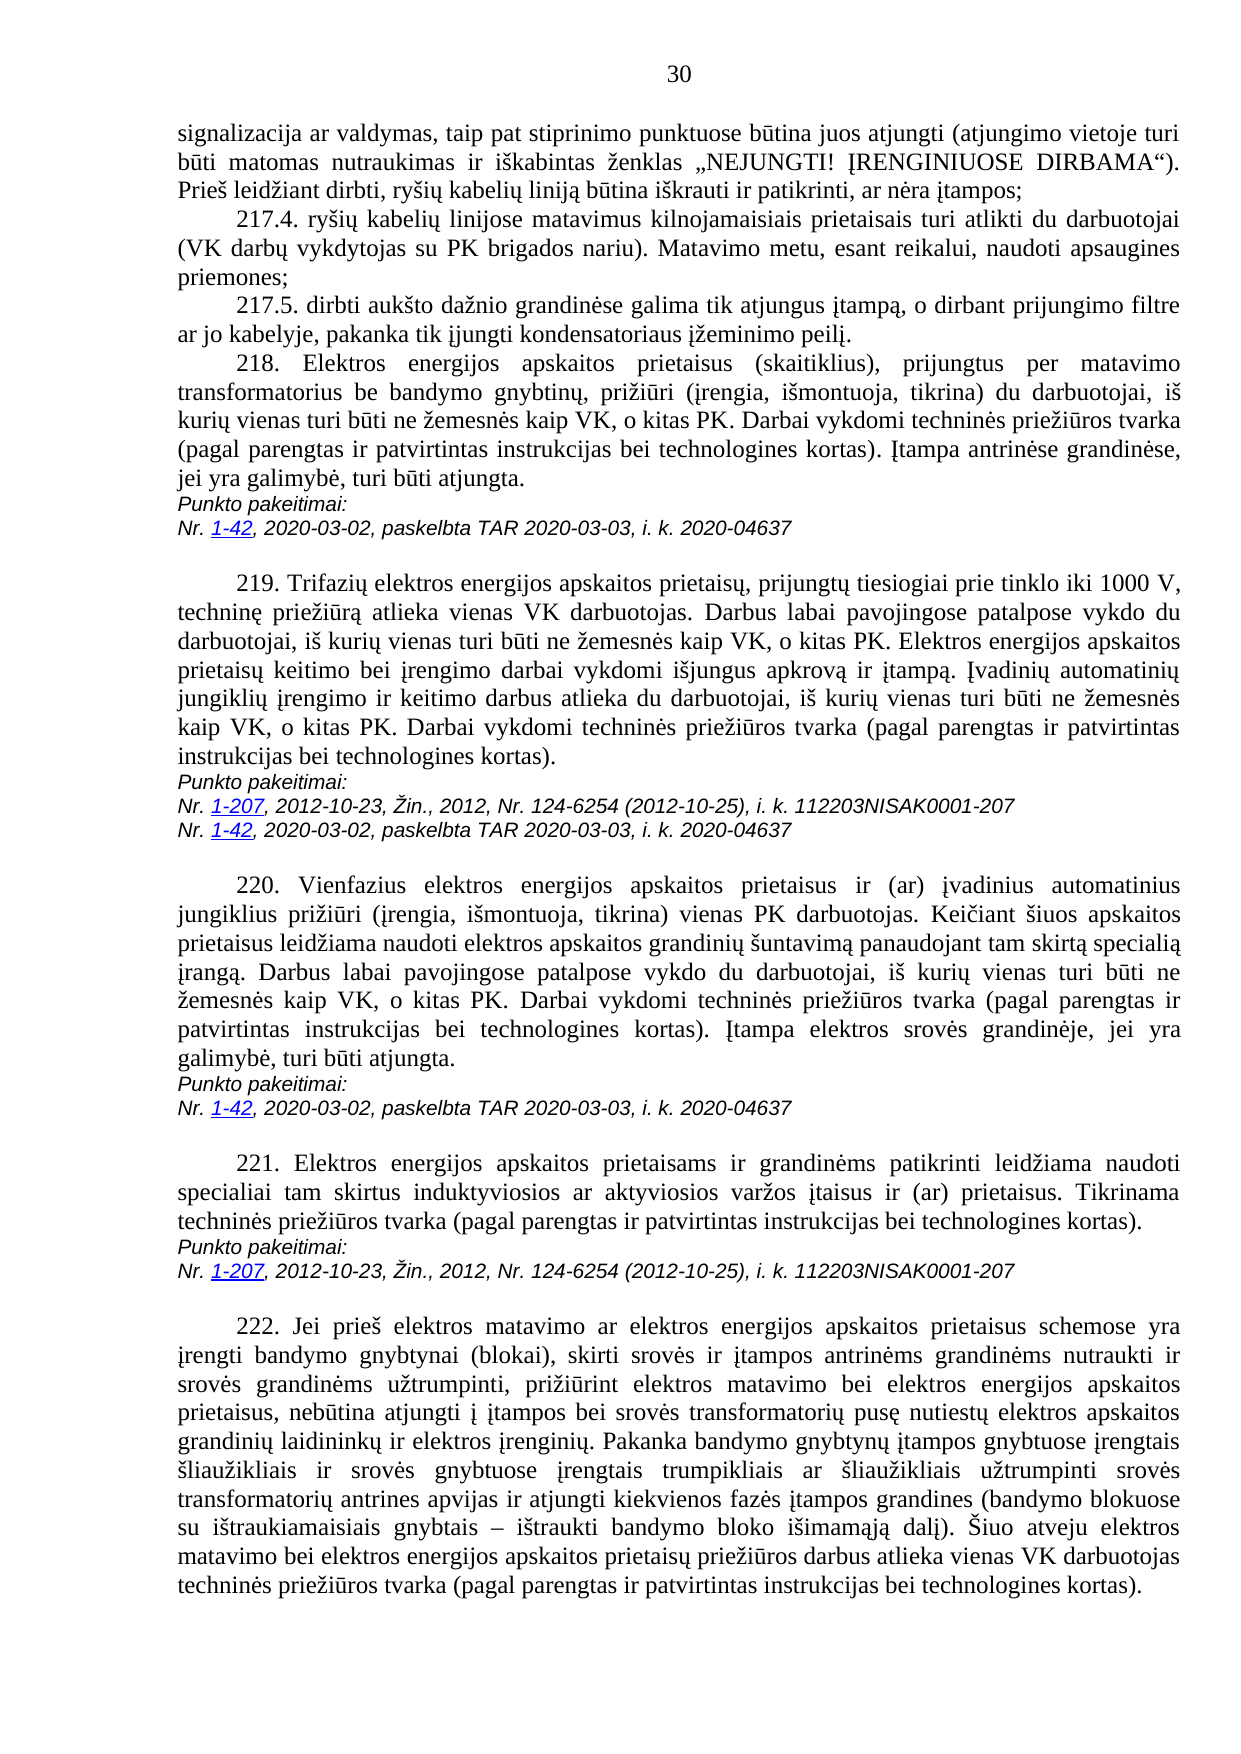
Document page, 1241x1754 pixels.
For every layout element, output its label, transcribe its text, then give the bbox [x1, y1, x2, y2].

text 217.4. ryšių kabelių linijose matavimus kilnojamaisiais prietaisais turi atlikti du darbuotojai (VK darbų vykdytojas su PK brigados nariu). Matavimo metu, esant reikalui, naudoti apsaugines priemones; [177, 204, 1181, 291]
text Punkto pakeitimai: [177, 1072, 1181, 1096]
text Punkto pakeitimai: [177, 770, 1181, 794]
text Nr. 1-207, 2012-10-23, Žin., 2012, Nr. 124-6254 (2012-10-25), i. k. 112203NISAK0001-207 [177, 1258, 1181, 1282]
text Nr. 1-207, 2012-10-23, Žin., 2012, Nr. 124-6254 (2012-10-25), i. k. 112203NISAK0001-207 [177, 794, 1181, 818]
text 221. Elektros energijos apskaitos prietaisams ir grandinėms patikrinti leidžiama naudoti specialiai tam skirtus induktyviosios ar aktyviosios varžos įtaisus ir (ar) prietaisus. Tikrinama techninės priežiūros tvarka (pagal parengtas ir patvirtintas instrukcijas bei technologines kortas). [177, 1148, 1181, 1234]
text Nr. 1-42, 2020-03-02, paskelbta TAR 2020-03-03, i. k. 2020-04637 [177, 818, 1181, 842]
text 219. Trifazių elektros energijos apskaitos prietaisų, prijungtų tiesiogiai prie tinklo iki 1000 V, techninę priežiūrą atlieka vienas VK darbuotojas. Darbus labai pavojingose patalpose vykdo du darbuotojai, iš kurių vienas turi būti ne žemesnės kaip VK, o kitas PK. Elektros energijos apskaitos prietaisų keitimo bei įrengimo darbai vykdomi išjungus apkrovą ir įtampą. Įvadinių automatinių jungiklių įrengimo ir keitimo darbus atlieka du darbuotojai, iš kurių vienas turi būti ne žemesnės kaip VK, o kitas PK. Darbai vykdomi techninės priežiūros tvarka (pagal parengtas ir patvirtintas instrukcijas bei technologines kortas). [177, 568, 1181, 770]
text 217.5. dirbti aukšto dažnio grandinėse galima tik atjungus įtampą, o dirbant prijungimo filtre ar jo kabelyje, pakanka tik įjungti kondensatoriaus įžeminimo peilį. [177, 291, 1181, 348]
text 222. Jei prieš elektros matavimo ar elektros energijos apskaitos prietaisus schemose yra įrengti bandymo gnybtynai (blokai), skirti srovės ir įtampos antrinėms grandinėms nutraukti ir srovės grandinėms užtrumpinti, prižiūrint elektros matavimo bei elektros energijos apskaitos prietaisus, nebūtina atjungti į įtampos bei srovės transformatorių pusę nutiestų elektros apskaitos grandinių laidininkų ir elektros įrenginių. Pakanka bandymo gnybtynų įtampos gnybtuose įrengtais šliaužikliais ir srovės gnybtuose įrengtais trumpikliais ar šliaužikliais užtrumpinti srovės transformatorių antrines apvijas ir atjungti kiekvienos fazės įtampos grandines (bandymo blokuose su ištraukiamaisiais gnybtais – ištraukti bandymo bloko išimamąją dalį). Šiuo atveju elektros matavimo bei elektros energijos apskaitos prietaisų priežiūros darbus atlieka vienas VK darbuotojas techninės priežiūros tvarka (pagal parengtas ir patvirtintas instrukcijas bei technologines kortas). [177, 1311, 1181, 1599]
text Punkto pakeitimai: [177, 492, 1181, 516]
text Punkto pakeitimai: [177, 1234, 1181, 1258]
text 218. Elektros energijos apskaitos prietaisus (skaitiklius), prijungtus per matavimo transformatorius be bandymo gnybtinų, prižiūri (įrengia, išmontuoja, tikrina) du darbuotojai, iš kurių vienas turi būti ne žemesnės kaip VK, o kitas PK. Darbai vykdomi techninės priežiūros tvarka (pagal parengtas ir patvirtintas instrukcijas bei technologines kortas). Įtampa antrinėse grandinėse, jei yra galimybė, turi būti atjungta. [177, 348, 1181, 492]
text 220. Vienfazius elektros energijos apskaitos prietaisus ir (ar) įvadinius automatinius jungiklius prižiūri (įrengia, išmontuoja, tikrina) vienas PK darbuotojas. Keičiant šiuos apskaitos prietaisus leidžiama naudoti elektros apskaitos grandinių šuntavimą panaudojant tam skirtą specialią įrangą. Darbus labai pavojingose patalpose vykdo du darbuotojai, iš kurių vienas turi būti ne žemesnės kaip VK, o kitas PK. Darbai vykdomi techninės priežiūros tvarka (pagal parengtas ir patvirtintas instrukcijas bei technologines kortas). Įtampa elektros srovės grandinėje, jei yra galimybė, turi būti atjungta. [177, 870, 1181, 1072]
text signalizacija ar valdymas, taip pat stiprinimo punktuose būtina juos atjungti (atjungimo vietoje turi būti matomas nutraukimas ir iškabintas ženklas „NEJUNGTI! ĮRENGINIUOSE DIRBAMA“). Prieš leidžiant dirbti, ryšių kabelių liniją būtina iškrauti ir patikrinti, ar nėra įtampos; [177, 118, 1181, 204]
text Nr. 1-42, 2020-03-02, paskelbta TAR 2020-03-03, i. k. 2020-04637 [177, 516, 1181, 540]
text Nr. 1-42, 2020-03-02, paskelbta TAR 2020-03-03, i. k. 2020-04637 [177, 1096, 1181, 1119]
